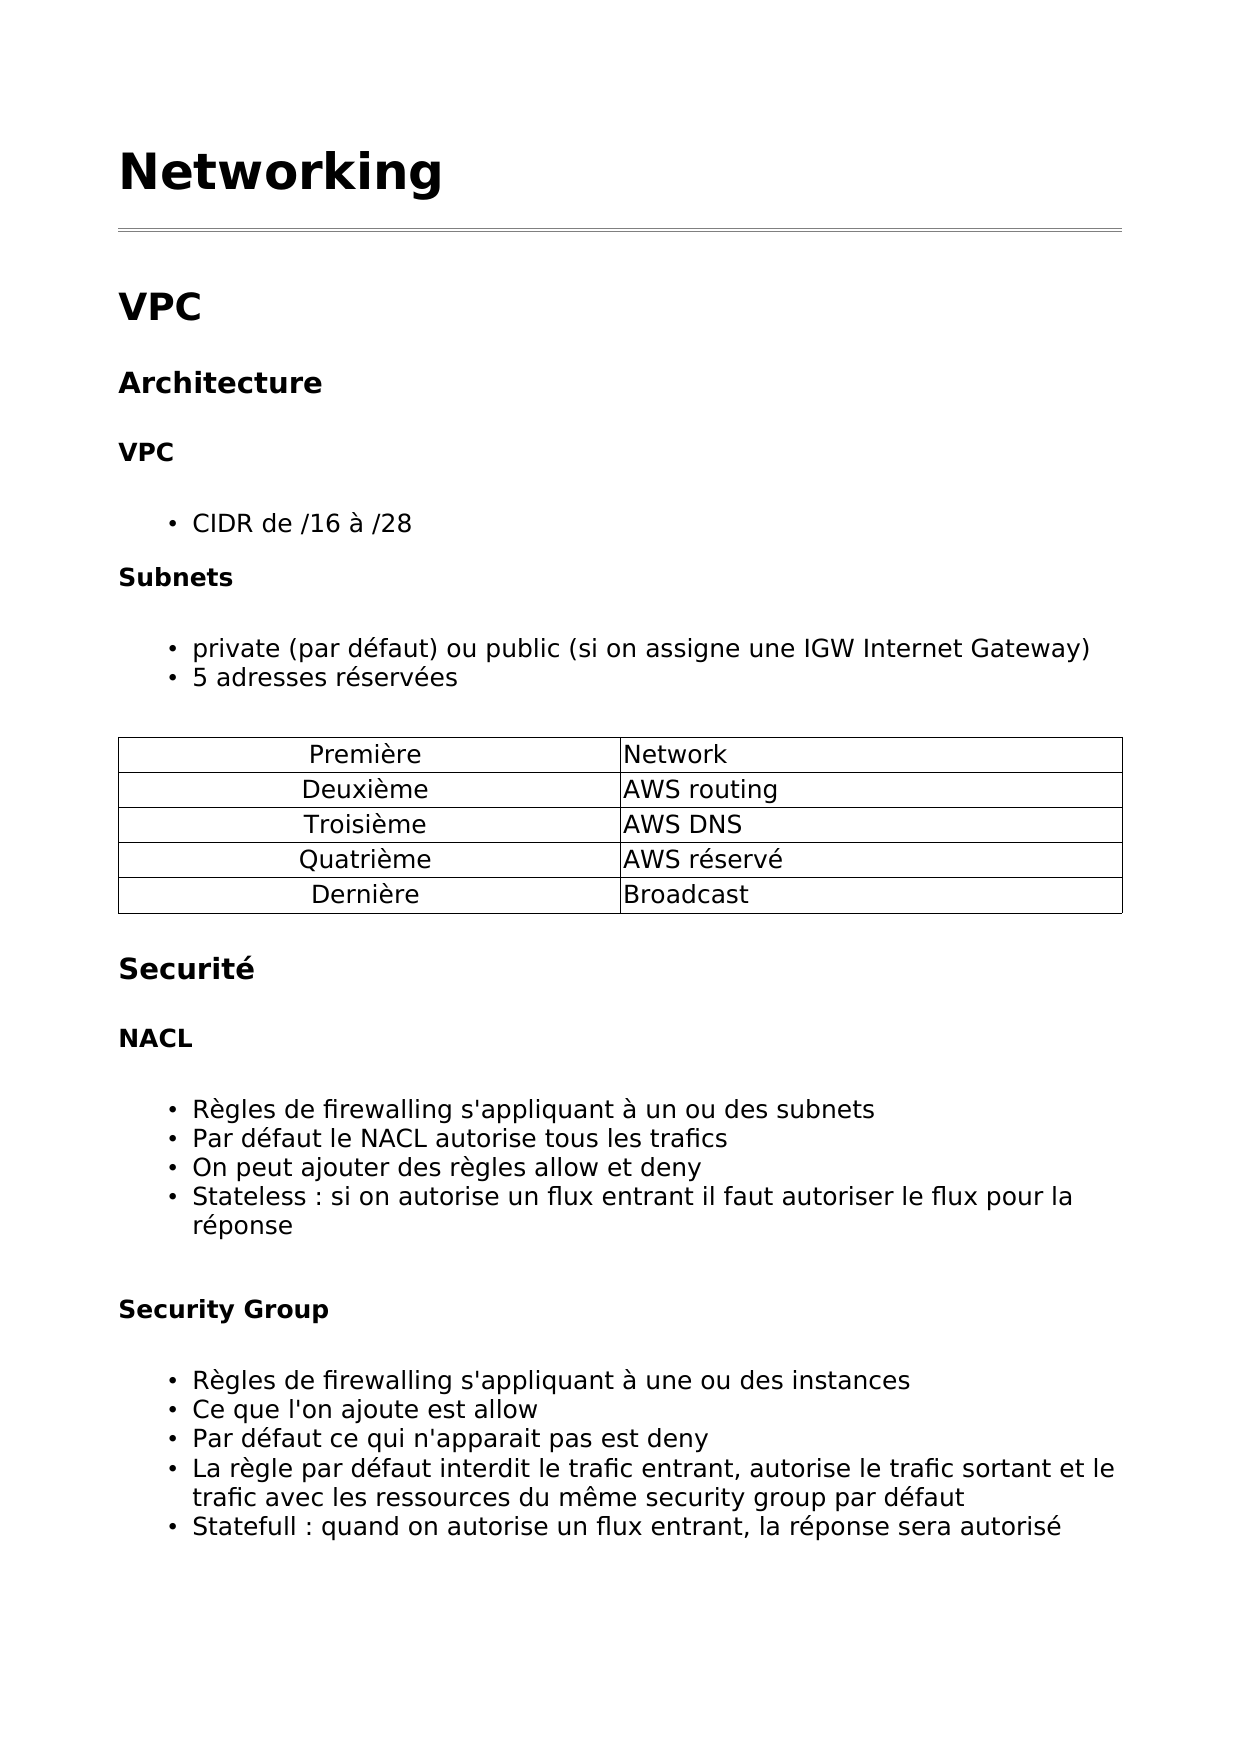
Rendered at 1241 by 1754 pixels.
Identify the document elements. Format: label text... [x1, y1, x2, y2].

table_cell AWS DNS [621, 808, 1122, 842]
list La règle par défaut interdit le trafic entrant, autorise le trafic sortant et le trafic avec les ressources du même security group par défaut [177, 1454, 1122, 1512]
table_cell Troisième [119, 808, 620, 842]
table_header Première [119, 738, 620, 772]
subtitle Security Group [118, 1295, 1122, 1324]
table_cell Broadcast [621, 878, 1122, 912]
subtitle Securité [118, 952, 1122, 986]
list private (par défaut) ou public (si on assigne une IGW Internet Gateway) [177, 634, 1122, 663]
list Règles de firewalling s'appliquant à une ou des instances [177, 1366, 1122, 1396]
table_cell AWS routing [621, 773, 1122, 807]
subtitle Architecture [118, 366, 1122, 400]
list Stateless : si on autorise un flux entrant il faut autoriser le flux pour la réponse [177, 1182, 1122, 1241]
table_cell Quatrième [119, 843, 620, 877]
list Règles de firewalling s'appliquant à un ou des subnets [177, 1095, 1122, 1124]
subtitle VPC [118, 438, 1122, 467]
list On peut ajouter des règles allow et deny [177, 1153, 1122, 1182]
list 5 adresses réservées [177, 663, 1122, 693]
table_cell Deuxième [119, 773, 620, 807]
subtitle Subnets [118, 563, 1122, 592]
subtitle Networking [118, 143, 1122, 201]
list Statefull : quand on autorise un flux entrant, la réponse sera autorisé [177, 1512, 1122, 1541]
subtitle VPC [118, 285, 1122, 329]
list Ce que l'on ajoute est allow [177, 1396, 1122, 1425]
table_cell Dernière [119, 878, 620, 912]
subtitle NACL [118, 1024, 1122, 1053]
list CIDR de /16 à /28 [177, 509, 1122, 538]
table_cell AWS réservé [621, 843, 1122, 877]
table_header Network [621, 738, 1122, 772]
list Par défaut le NACL autorise tous les trafics [177, 1124, 1122, 1153]
list Par défaut ce qui n'apparait pas est deny [177, 1425, 1122, 1454]
